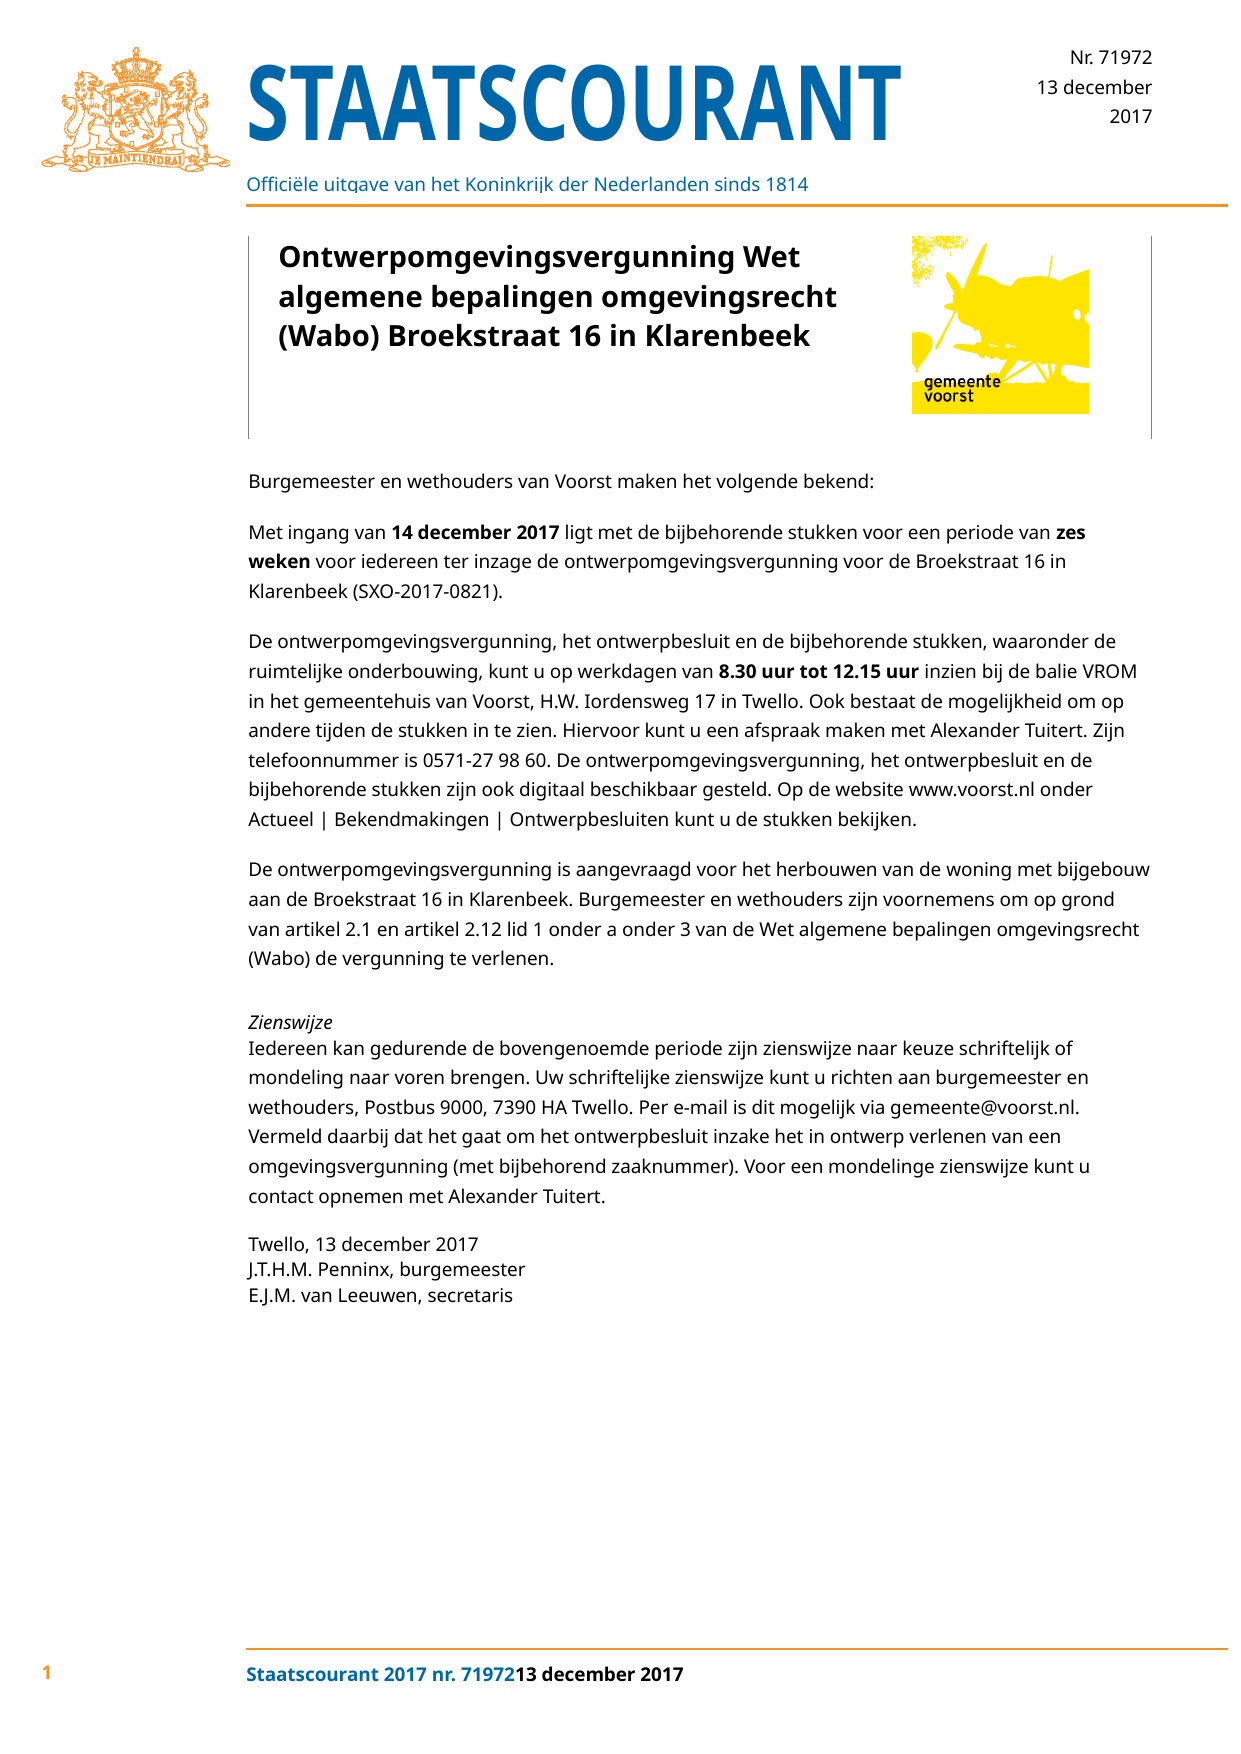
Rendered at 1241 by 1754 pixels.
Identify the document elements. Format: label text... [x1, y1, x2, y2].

text De ontwerpomgevingsvergunning, het ontwerpbesluit en de bijbehorende stukken, waaronder de ruimtelijke onderbouwing, kunt u op werkdagen van 8.30 uur tot 12.15 uur inzien bij de balie VROM in het gemeentehuis van Voorst, H.W. Iordensweg 17 in Twello. Ook bestaat de mogelijkheid om op andere tijden de stukken in te zien. Hiervoor kunt u een afspraak maken met Alexander Tuitert. Zijn telefoonnummer is 0571-27 98 60. De ontwerpomgevingsvergunning, het ontwerpbesluit en de bijbehorende stukken zijn ook digitaal beschikbaar gesteld. Op de website www.voorst.nl onder Actueel | Bekendmakingen | Ontwerpbesluiten kunt u de stukken bekijken. [248, 629, 1152, 832]
table_header [850, 236, 912, 413]
table_header [1090, 236, 1151, 413]
table_header [850, 414, 1151, 439]
picture [41, 47, 231, 172]
text Met ingang van 14 december 2017 ligt met de bijbehorende stukken voor een periode van zes weken voor iedereen ter inzage de ontwerpomgevingsvergunning voor de Broekstraat 16 in Klarenbeek (SXO-2017-0821). [248, 519, 1152, 604]
text E.J.M. van Leeuwen, secretaris [248, 1282, 1152, 1308]
text Twello, 13 december 2017 [248, 1231, 1152, 1256]
picture [912, 236, 1090, 414]
text De ontwerpomgevingsvergunning is aangevraagd voor het herbouwen van de woning met bijgebouw aan de Broekstraat 16 in Klarenbeek. Burgemeester en wethouders zijn voornemens om op grond van artikel 2.1 en artikel 2.12 lid 1 onder a onder 3 van de Wet algemene bepalingen omgevingsrecht (Wabo) de vergunning te verlenen. [248, 857, 1152, 971]
table_header Ontwerpomgevingsvergunning Wet algemene bepalingen omgevingsrecht (Wabo) Broekstraat 16 in Klarenbeek [249, 236, 850, 439]
text Iedereen kan gedurende de bovengenoemde periode zijn zienswijze naar keuze schriftelijk of mondeling naar voren brengen. Uw schriftelijke zienswijze kunt u richten aan burgemeester en wethouders, Postbus 9000, 7390 HA Twello. Per e-mail is dit mogelijk via gemeente@voorst.nl. Vermeld daarbij dat het gaat om het ontwerpbesluit inzake het in ontwerp verlenen van een omgevingsvergunning (met bijbehorend zaaknummer). Voor een mondelinge zienswijze kunt u contact opnemen met Alexander Tuitert. [248, 1035, 1152, 1209]
text Burgemeester en wethouders van Voorst maken het volgende bekend: [248, 469, 1152, 494]
text Zienswijze [248, 1009, 1152, 1035]
text J.T.H.M. Penninx, burgemeester [248, 1256, 1152, 1282]
